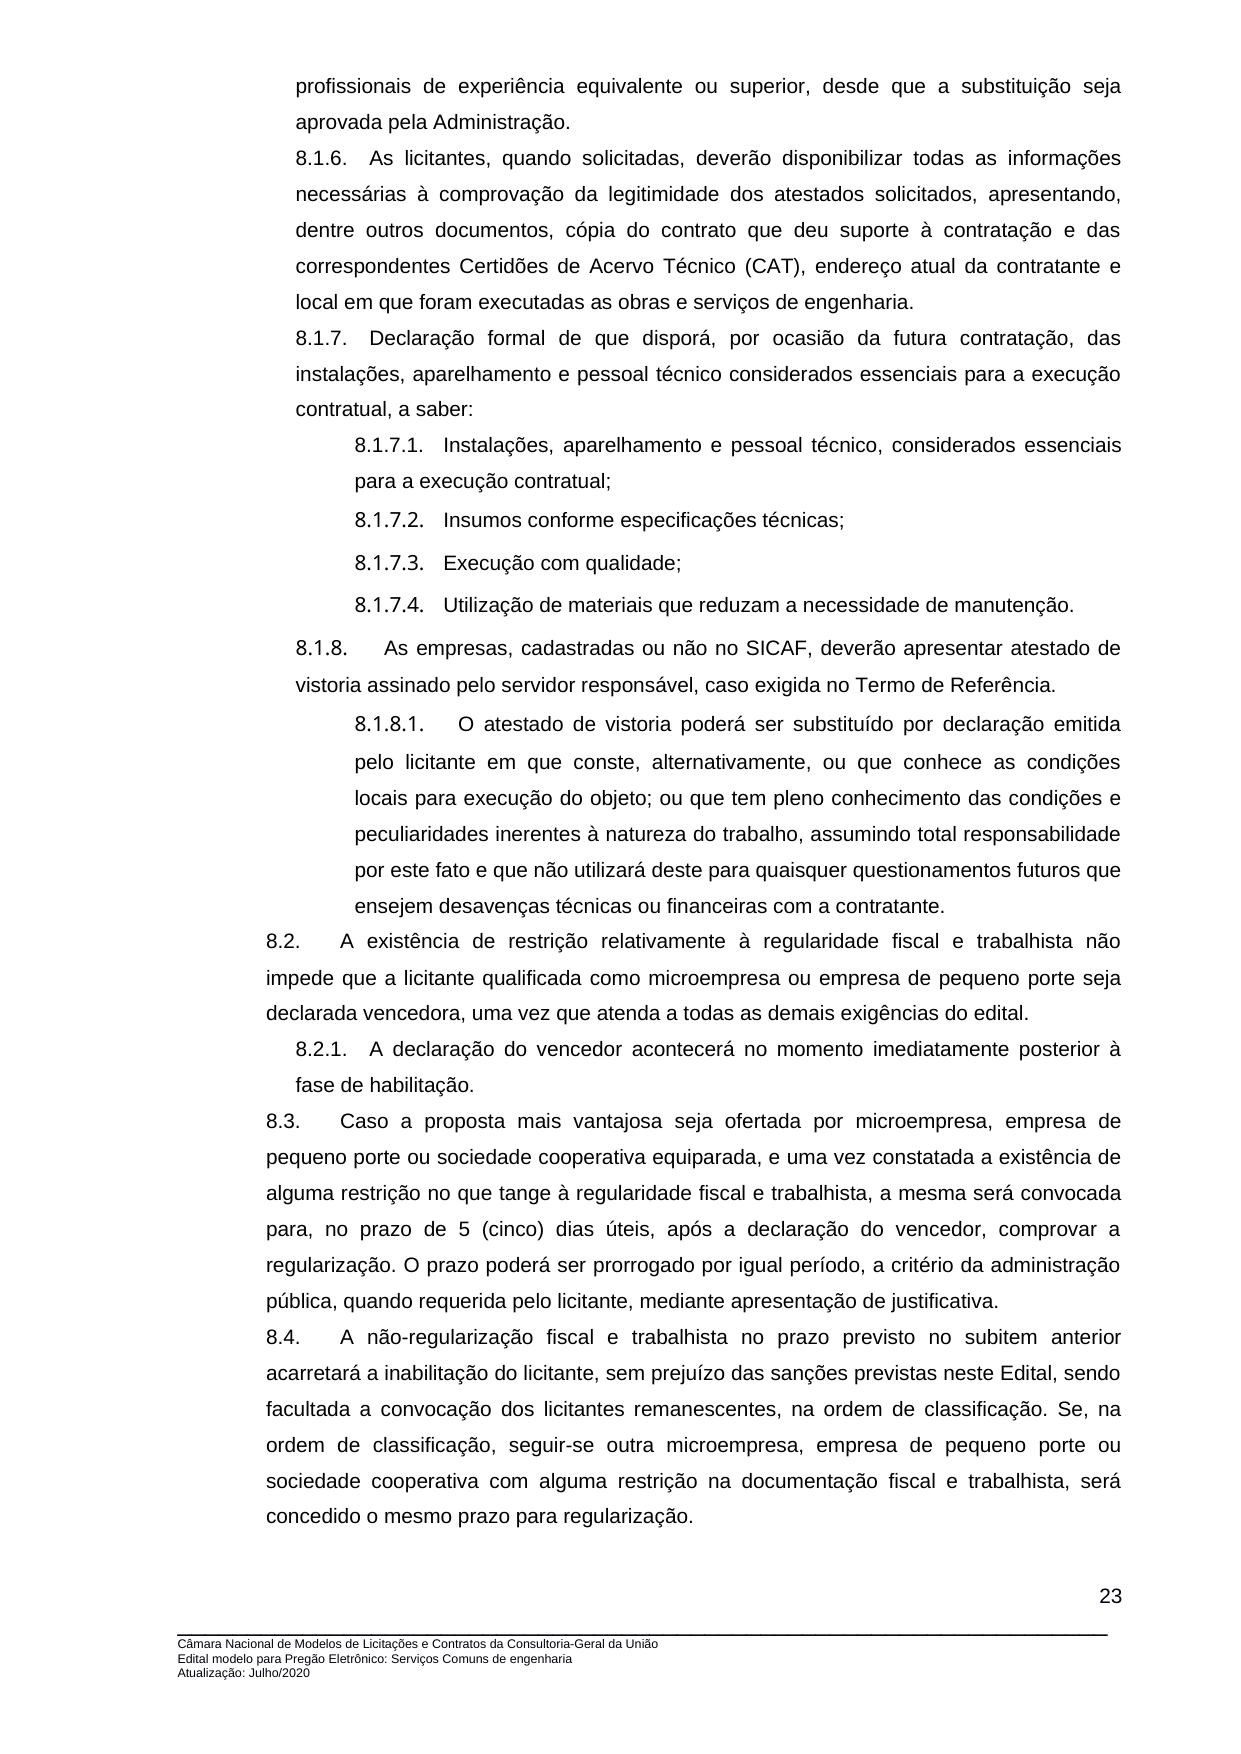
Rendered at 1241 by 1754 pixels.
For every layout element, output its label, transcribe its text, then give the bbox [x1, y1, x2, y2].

list As empresas, cadastradas ou não no SICAF, deverão apresentar atestado de vistoria assinado pelo servidor responsável, caso exigida no Termo de Referência. [295, 633, 1122, 697]
list Insumos conforme especificações técnicas; [354, 505, 1122, 533]
list A existência de restrição relativamente à regularidade fiscal e trabalhista não impede que a licitante qualificada como microempresa ou empresa de pequeno porte seja declarada vencedora, uma vez que atenda a todas as demais exigências do edital. [266, 929, 1122, 1025]
list Caso a proposta mais vantajosa seja ofertada por microempresa, empresa de pequeno porte ou sociedade cooperativa equiparada, e uma vez constatada a existência de alguma restrição no que tange à regularidade fiscal e trabalhista, a mesma será convocada para, no prazo de 5 (cinco) dias úteis, após a declaração do vencedor, comprovar a regularização. O prazo poderá ser prorrogado por igual período, a critério da administração pública, quando requerida pelo licitante, mediante apresentação de justificativa. [266, 1109, 1122, 1313]
list Utilização de materiais que reduzam a necessidade de manutenção. [354, 590, 1122, 619]
list A não-regularização fiscal e trabalhista no prazo previsto no subitem anterior acarretará a inabilitação do licitante, sem prejuízo das sanções previstas neste Edital, sendo facultada a convocação dos licitantes remanescentes, na ordem de classificação. Se, na ordem de classificação, seguir-se outra microempresa, empresa de pequeno porte ou sociedade cooperativa com alguma restrição na documentação fiscal e trabalhista, será concedido o mesmo prazo para regularização. [266, 1325, 1122, 1528]
list O atestado de vistoria poderá ser substituído por declaração emitida pelo licitante em que conste, alternativamente, ou que conhece as condições locais para execução do objeto; ou que tem pleno conhecimento das condições e peculiaridades inerentes à natureza do trabalho, assumindo total responsabilidade por este fato e que não utilizará deste para quaisquer questionamentos futuros que ensejem desavenças técnicas ou financeiras com a contratante. [354, 709, 1122, 917]
list Execução com qualidade; [354, 548, 1122, 576]
list A declaração do vencedor acontecerá no momento imediatamente posterior à fase de habilitação. [295, 1037, 1122, 1097]
list profissionais de experiência equivalente ou superior, desde que a substituição seja aprovada pela Administração. [295, 74, 1122, 134]
list Instalações, aparelhamento e pessoal técnico, considerados essenciais para a execução contratual; [354, 433, 1122, 493]
list As licitantes, quando solicitadas, deverão disponibilizar todas as informações necessárias à comprovação da legitimidade dos atestados solicitados, apresentando, dentre outros documentos, cópia do contrato que deu suporte à contratação e das correspondentes Certidões de Acervo Técnico (CAT), endereço atual da contratante e local em que foram executadas as obras e serviços de engenharia. [295, 146, 1122, 313]
list Declaração formal de que disporá, por ocasião da futura contratação, das instalações, aparelhamento e pessoal técnico considerados essenciais para a execução contratual, a saber: [295, 325, 1122, 421]
